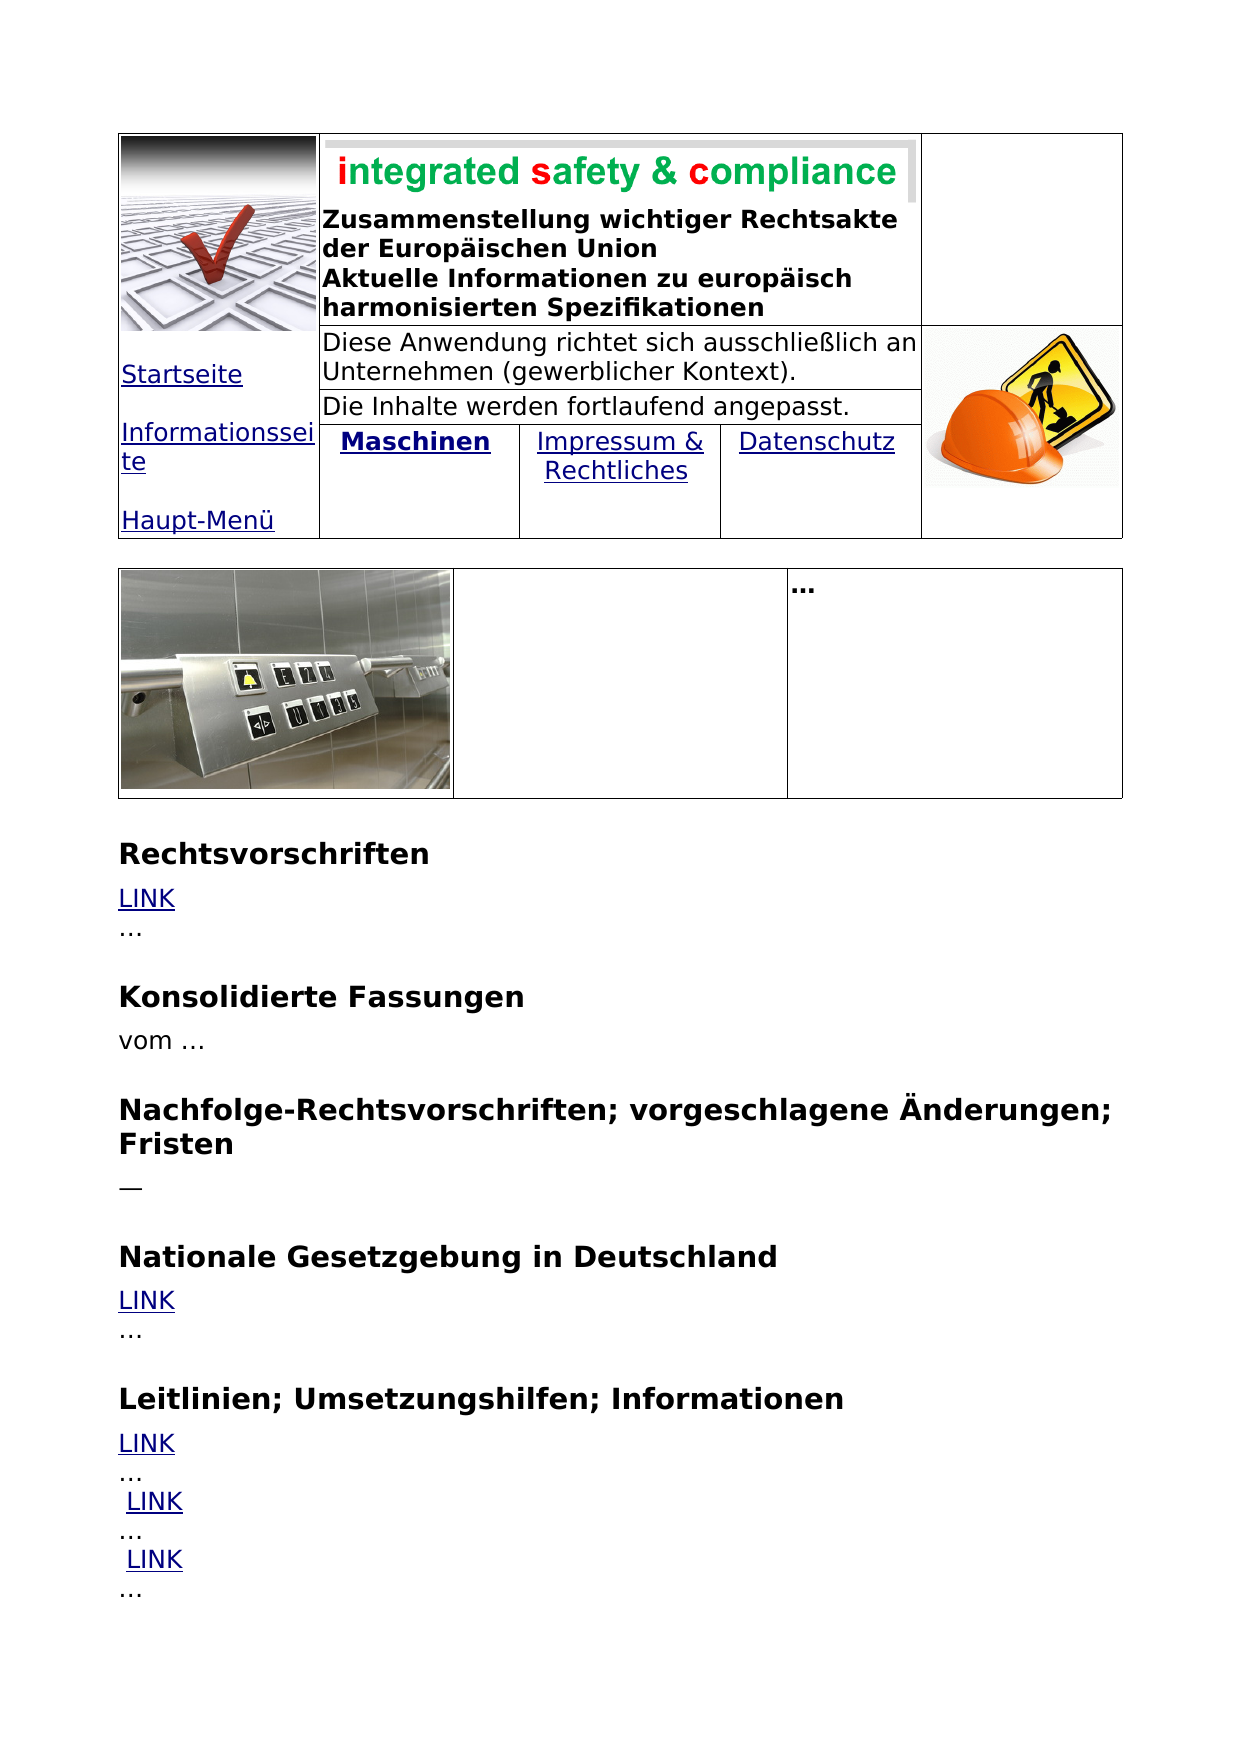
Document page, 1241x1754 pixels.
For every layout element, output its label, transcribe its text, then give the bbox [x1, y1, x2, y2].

text — [118, 1173, 1122, 1203]
picture [321, 136, 919, 206]
table_cell Die Inhalte werden fortlaufend angepasst. [320, 390, 921, 424]
table_cell [922, 326, 1122, 538]
table_cell Diese Anwendung richtet sich ausschließlich an Unternehmen (gewerblicher Kontext). [320, 326, 921, 389]
text LINK … [118, 884, 1122, 942]
picture [924, 328, 1120, 488]
table_cell Impressum & Rechtliches [520, 425, 720, 538]
table_header [922, 134, 1122, 325]
subtitle Konsolidierte Fassungen [118, 980, 1122, 1014]
table_header … [788, 569, 1122, 798]
subtitle Nachfolge-Rechtsvorschriften; vorgeschlagene Änderungen; Fristen [118, 1093, 1122, 1161]
text vom … [118, 1026, 1122, 1056]
subtitle Leitlinien; Umsetzungshilfen; Informationen [118, 1382, 1122, 1416]
picture [121, 570, 450, 789]
table_cell Maschinen [320, 425, 519, 538]
subtitle Rechtsvorschriften [118, 838, 1122, 872]
table_cell Datenschutz [721, 425, 921, 538]
table_header [454, 569, 787, 798]
table_header Zusammenstellung wichtiger Rechtsakte der Europäischen Union Aktuelle Informationen zu europäisch harmonisierten Spezifikationen [320, 134, 921, 325]
table_header Startseite Informationsseite Haupt-Menü [119, 134, 319, 538]
text LINK … LINK … LINK … [118, 1429, 1122, 1604]
text LINK … [118, 1287, 1122, 1345]
picture [121, 136, 316, 331]
table_header [119, 569, 453, 798]
subtitle Nationale Gesetzgebung in Deutschland [118, 1240, 1122, 1274]
